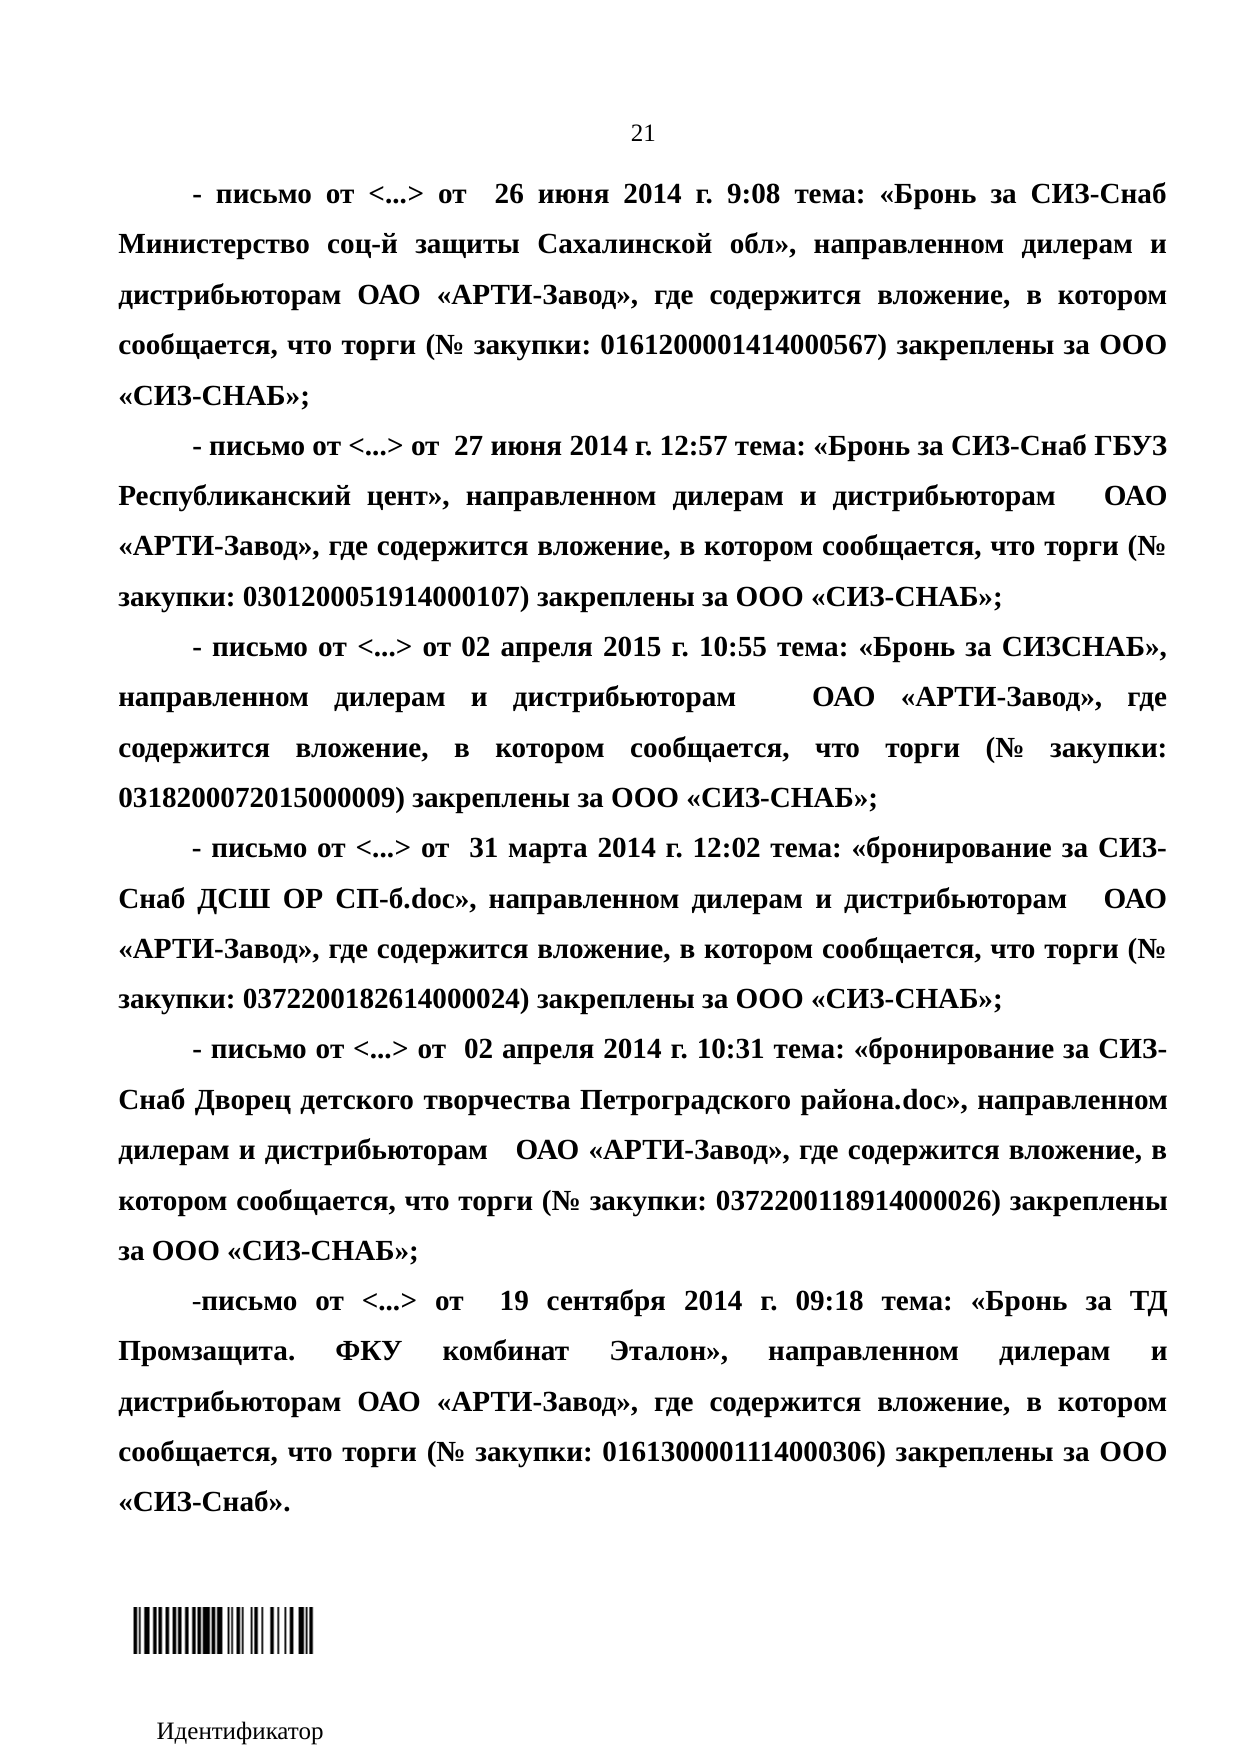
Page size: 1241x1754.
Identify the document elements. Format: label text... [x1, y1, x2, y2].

text - письмо от <...> от 02 апреля 2015 г. 10:55 тема: «Бронь за СИЗСНАБ», направленном дилерам и дистрибьюторам ОАО «АРТИ-Завод», где содержится вложение, в котором сообщается, что торги (№ закупки: 0318200072015000009) закреплены за ООО «СИЗ-СНАБ»; [118, 629, 1168, 814]
text - письмо от <...> от 27 июня 2014 г. 12:57 тема: «Бронь за СИЗ-Снаб ГБУЗ Республиканский цент», направленном дилерам и дистрибьюторам ОАО «АРТИ-Завод», где содержится вложение, в котором сообщается, что торги (№ закупки: 0301200051914000107) закреплены за ООО «СИЗ-СНАБ»; [118, 428, 1168, 612]
picture [118, 1607, 331, 1654]
text - письмо от <...> от 26 июня 2014 г. 9:08 тема: «Бронь за СИЗ-Снаб Министерство соц-й защиты Сахалинской обл», направленном дилерам и дистрибьюторам ОАО «АРТИ-Завод», где содержится вложение, в котором сообщается, что торги (№ закупки: 0161200001414000567) закреплены за ООО «СИЗ-СНАБ»; [118, 176, 1168, 411]
text - письмо от <...> от 31 марта 2014 г. 12:02 тема: «бронирование за СИЗ-Снаб ДСШ ОР СП-б.doc», направленном дилерам и дистрибьюторам ОАО «АРТИ-Завод», где содержится вложение, в котором сообщается, что торги (№ закупки: 0372200182614000024) закреплены за ООО «СИЗ-СНАБ»; [118, 830, 1168, 1015]
text - письмо от <...> от 02 апреля 2014 г. 10:31 тема: «бронирование за СИЗ-Снаб Дворец детского творчества Петроградского района.doc», направленном дилерам и дистрибьюторам ОАО «АРТИ-Завод», где содержится вложение, в котором сообщается, что торги (№ закупки: 0372200118914000026) закреплены за ООО «СИЗ-СНАБ»; [118, 1032, 1168, 1266]
text -письмо от <...> от 19 сентября 2014 г. 09:18 тема: «Бронь за ТД Промзащита. ФКУ комбинат Эталон», направленном дилерам и дистрибьюторам ОАО «АРТИ-Завод», где содержится вложение, в котором сообщается, что торги (№ закупки: 0161300001114000306) закреплены за ООО «СИЗ-Снаб». [118, 1283, 1168, 1518]
